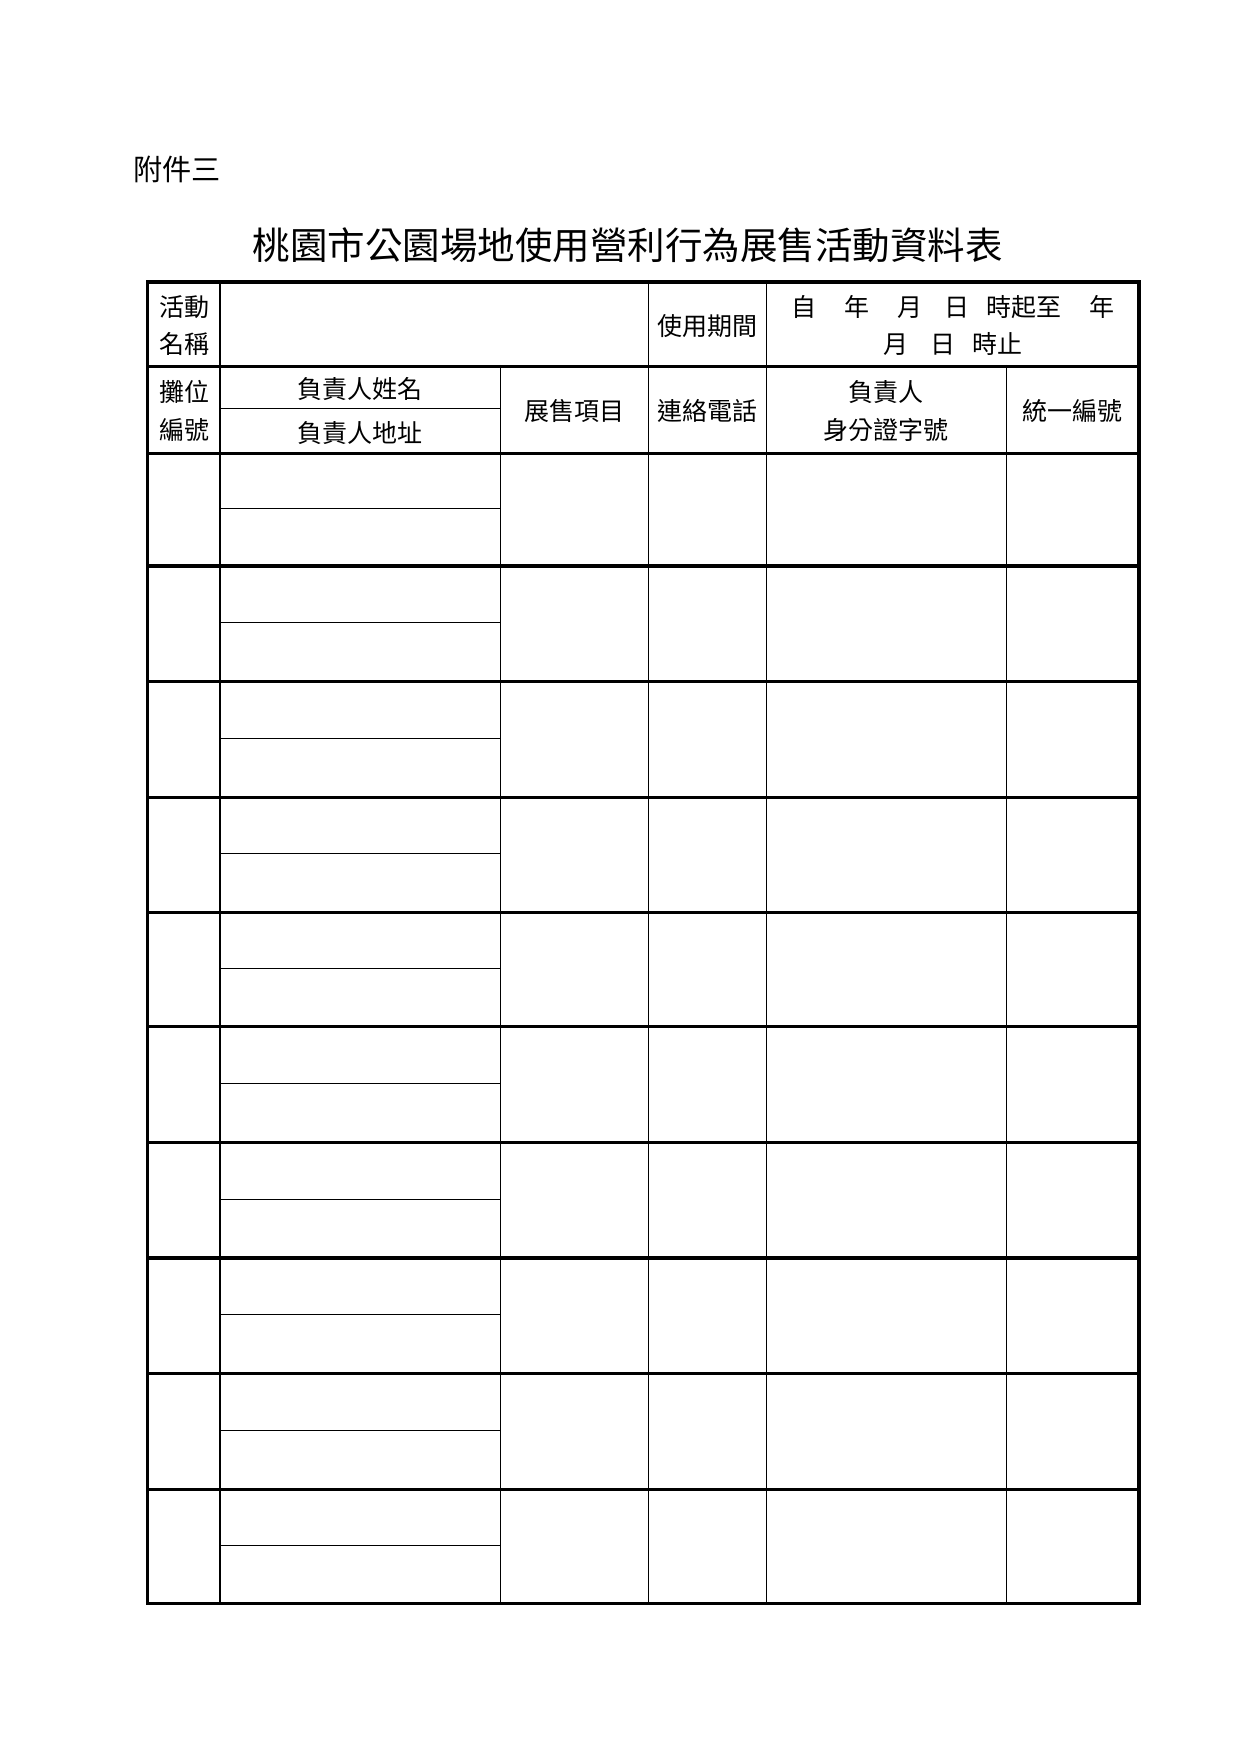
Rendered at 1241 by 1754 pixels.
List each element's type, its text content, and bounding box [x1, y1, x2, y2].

table_cell [767, 568, 1006, 680]
table_cell 攤位 編號 [149, 368, 219, 452]
table_cell [149, 1028, 219, 1141]
table_cell [221, 1375, 500, 1430]
table_header 使用期間 [649, 284, 766, 365]
table_cell [1007, 455, 1137, 564]
table_cell [767, 1491, 1006, 1602]
table_cell [149, 1375, 219, 1488]
table_cell [767, 455, 1006, 564]
table_cell 展售項目 [501, 368, 648, 452]
table_cell [149, 799, 219, 911]
table_cell [767, 1144, 1006, 1256]
text 桃園市公園場地使用營利行為展售活動資料表 [133, 205, 1122, 280]
table_cell 負責人姓名 [221, 368, 500, 408]
table_cell [221, 1491, 500, 1545]
table_cell [501, 1144, 648, 1256]
table_cell [767, 914, 1006, 1025]
table_cell [501, 1491, 648, 1602]
table_cell [149, 455, 219, 564]
table_cell [649, 1260, 766, 1372]
table_cell [221, 568, 500, 622]
text 附件三 [133, 130, 1092, 205]
table_cell [767, 1260, 1006, 1372]
table_cell [221, 854, 500, 911]
table_cell 負責人地址 [221, 409, 500, 452]
table_cell [649, 1491, 766, 1602]
table_cell [501, 914, 648, 1025]
table_cell [767, 1028, 1006, 1141]
table_cell [649, 1028, 766, 1141]
table_cell [221, 739, 500, 796]
table_cell [221, 1546, 500, 1602]
table_cell [221, 683, 500, 738]
table_cell [221, 1028, 500, 1083]
table_cell [149, 1144, 219, 1256]
table_cell [649, 1144, 766, 1256]
table_cell [649, 914, 766, 1025]
table_cell [221, 1431, 500, 1488]
table_cell [1007, 799, 1137, 911]
table_cell [221, 1144, 500, 1199]
table_cell [501, 455, 648, 564]
table_cell [649, 568, 766, 680]
table_cell [501, 1375, 648, 1488]
table_cell [149, 568, 219, 680]
table_cell [767, 683, 1006, 796]
table_cell [649, 799, 766, 911]
table_header 自 年 月 日 時起至 年 月 日 時止 [767, 284, 1137, 365]
table_cell [501, 799, 648, 911]
table_cell [221, 799, 500, 853]
table_cell [221, 1260, 500, 1314]
table_cell 連絡電話 [649, 368, 766, 452]
table_cell [1007, 683, 1137, 796]
table_cell [1007, 568, 1137, 680]
table_cell [649, 1375, 766, 1488]
table_cell [1007, 1260, 1137, 1372]
table_cell [649, 683, 766, 796]
table_cell [1007, 1375, 1137, 1488]
table_cell [501, 1260, 648, 1372]
table_cell [149, 1260, 219, 1372]
table_cell 負責人 身分證字號 [767, 368, 1006, 452]
table_cell [501, 1028, 648, 1141]
table_cell [221, 1200, 500, 1256]
table_cell [221, 455, 500, 508]
table_cell 統一編號 [1007, 368, 1137, 452]
table_cell [221, 969, 500, 1025]
table_cell [221, 1084, 500, 1141]
table_cell [649, 455, 766, 564]
table_header [221, 284, 648, 365]
table_cell [1007, 1144, 1137, 1256]
table_cell [149, 914, 219, 1025]
table_cell [767, 799, 1006, 911]
table_cell [221, 623, 500, 680]
table_cell [149, 683, 219, 796]
table_cell [1007, 1028, 1137, 1141]
table_cell [501, 568, 648, 680]
table_cell [1007, 1491, 1137, 1602]
table_cell [149, 1491, 219, 1602]
table_header 活動 名稱 [149, 284, 219, 365]
table_cell [221, 914, 500, 968]
table_cell [767, 1375, 1006, 1488]
table_cell [221, 1315, 500, 1372]
table_cell [1007, 914, 1137, 1025]
table_cell [221, 509, 500, 564]
table_cell [501, 683, 648, 796]
